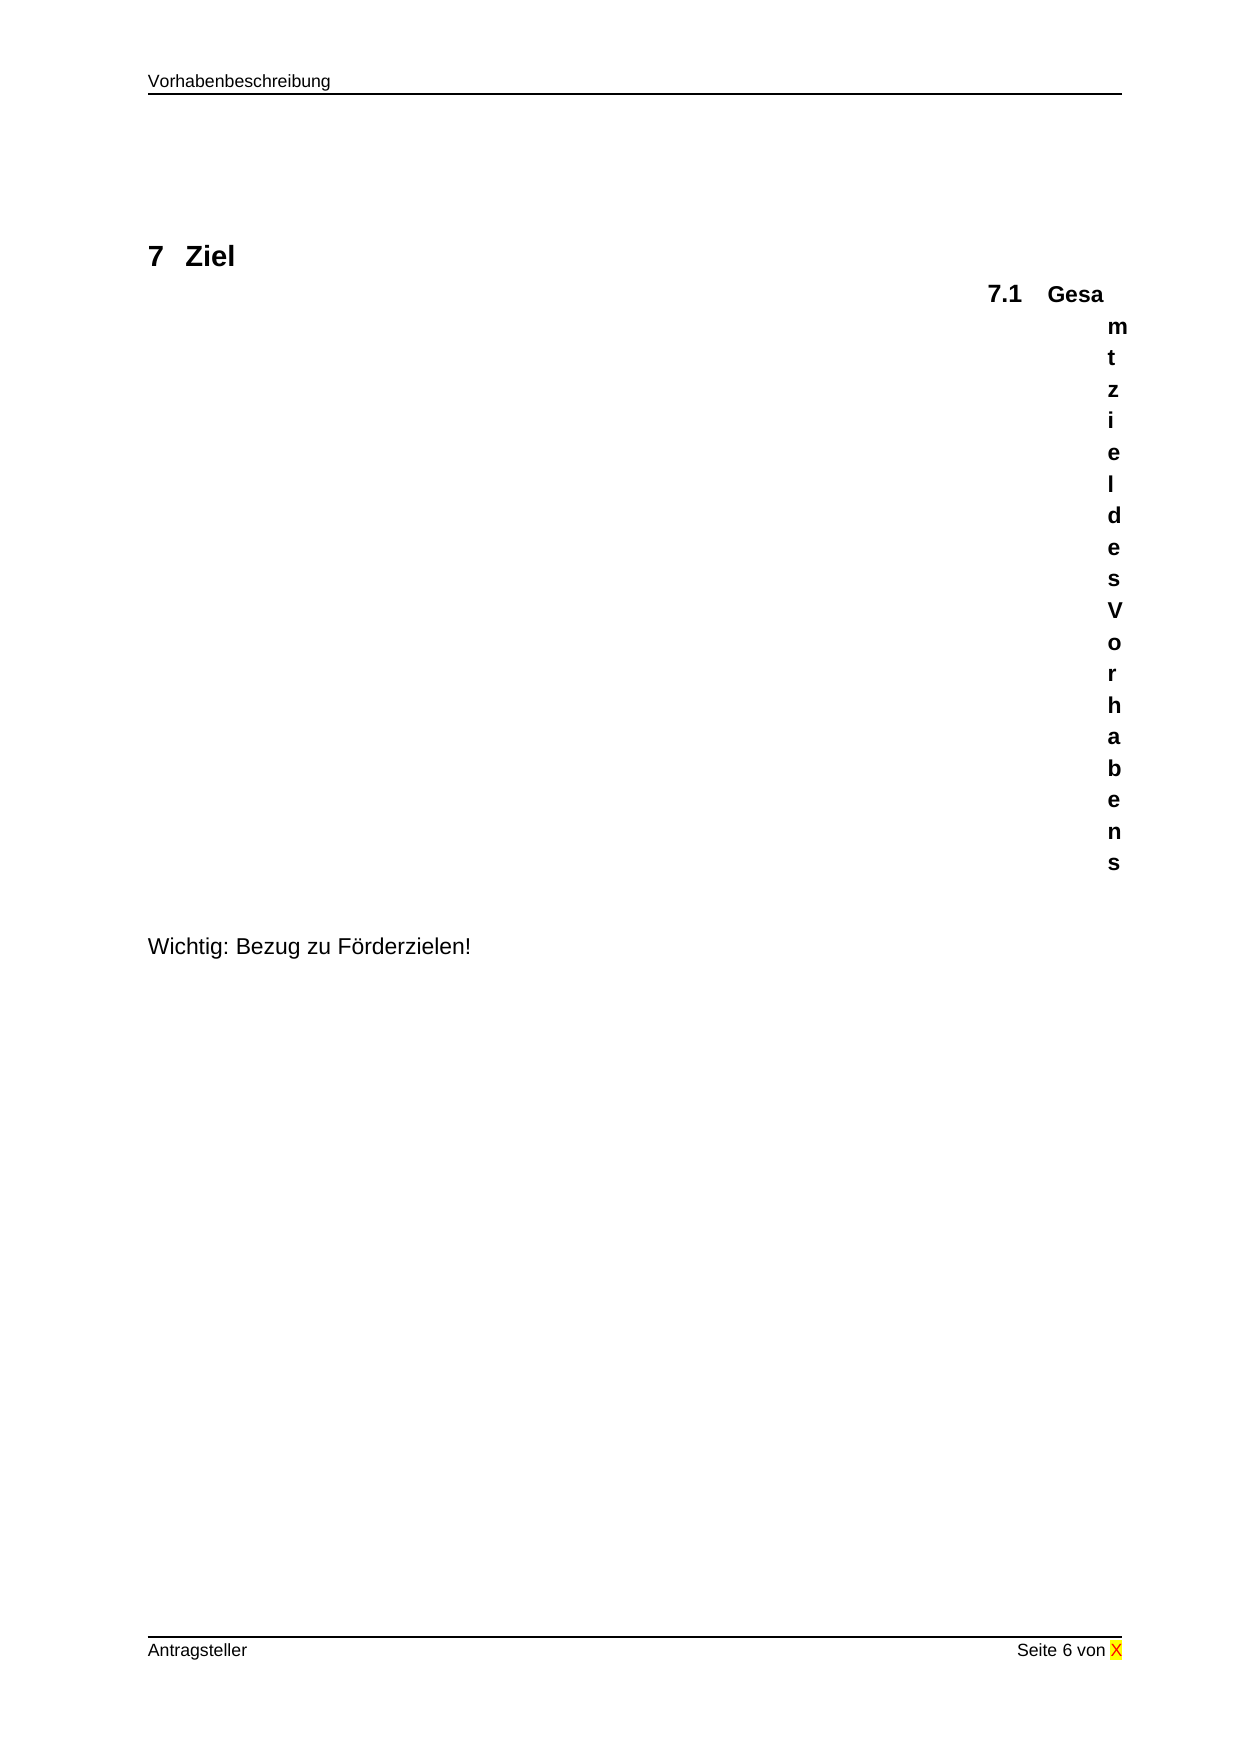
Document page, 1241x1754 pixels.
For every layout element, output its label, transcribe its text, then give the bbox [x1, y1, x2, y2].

subtitle Ziel [148, 239, 1122, 272]
text Wichtig: Bezug zu Förderzielen! [148, 933, 1122, 959]
subtitle Gesamtziel des Vorhabens [1107, 279, 1122, 615]
subtitle Gesamtziel des Vorhabens [1107, 603, 1122, 876]
